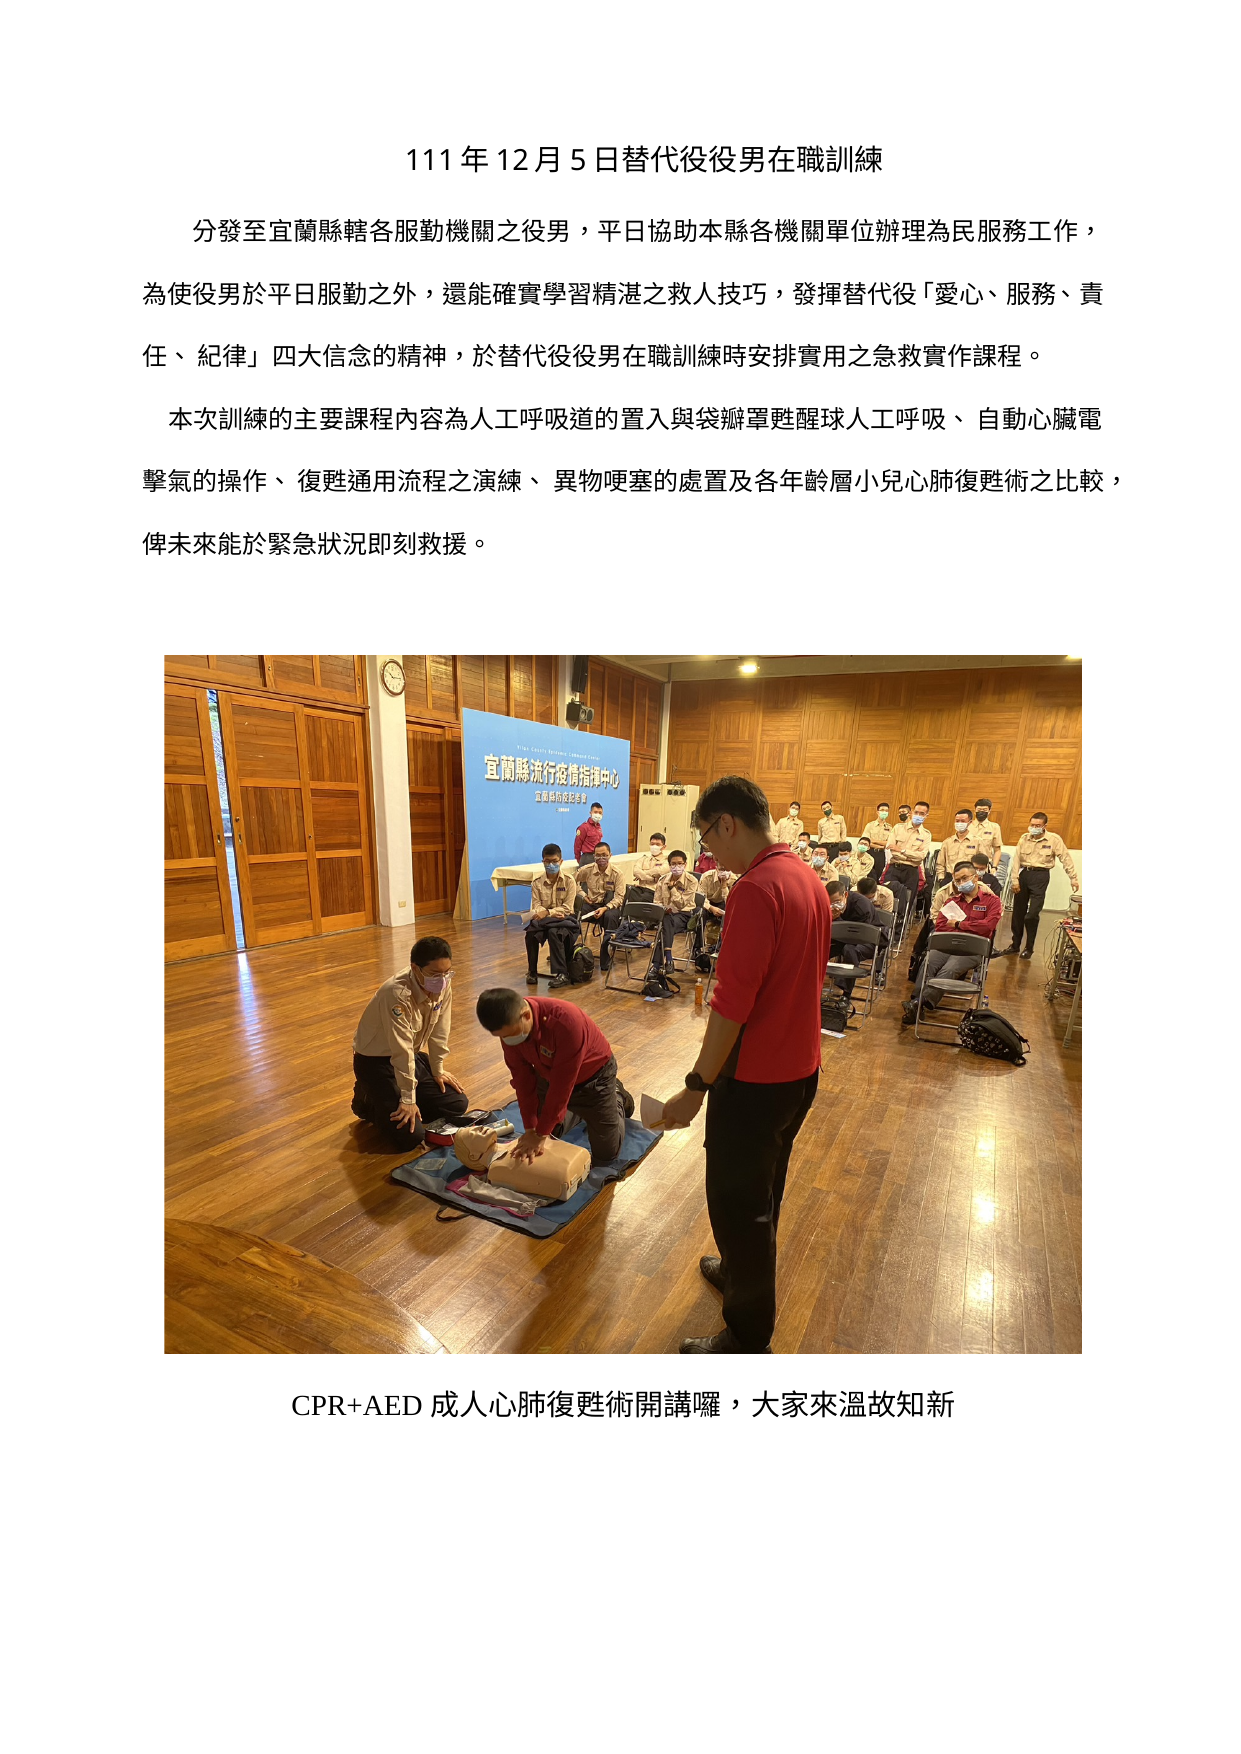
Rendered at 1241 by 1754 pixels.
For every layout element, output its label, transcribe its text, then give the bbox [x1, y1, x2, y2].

text 本次訓練的主要課程內容為人工呼吸道的置入與袋瓣罩甦醒球人工呼吸、 自動心臟電擊氣的操作、 復甦通用流程之演練、 異物哽塞的處置及各年齡層小兒心肺復甦術之比較，俾未來能於緊急狀況即刻救援。 [142, 378, 1104, 566]
text 111年12月5日替代役役男在職訓練 [142, 137, 1104, 179]
picture [164, 655, 1082, 1354]
text 分發至宜蘭縣轄各服勤機關之役男，平日協助本縣各機關單位辦理為民服務工作，為使役男於平日服勤之外，還能確實學習精湛之救人技巧，發揮替代役「愛心、 服務、 責任、 紀律」四大信念的精神，於替代役役男在職訓練時安排實用之急救實作課程。 [142, 191, 1104, 378]
text CPR+AED 成人心肺復甦術開講囉，大家來溫故知新 [142, 1381, 1104, 1423]
